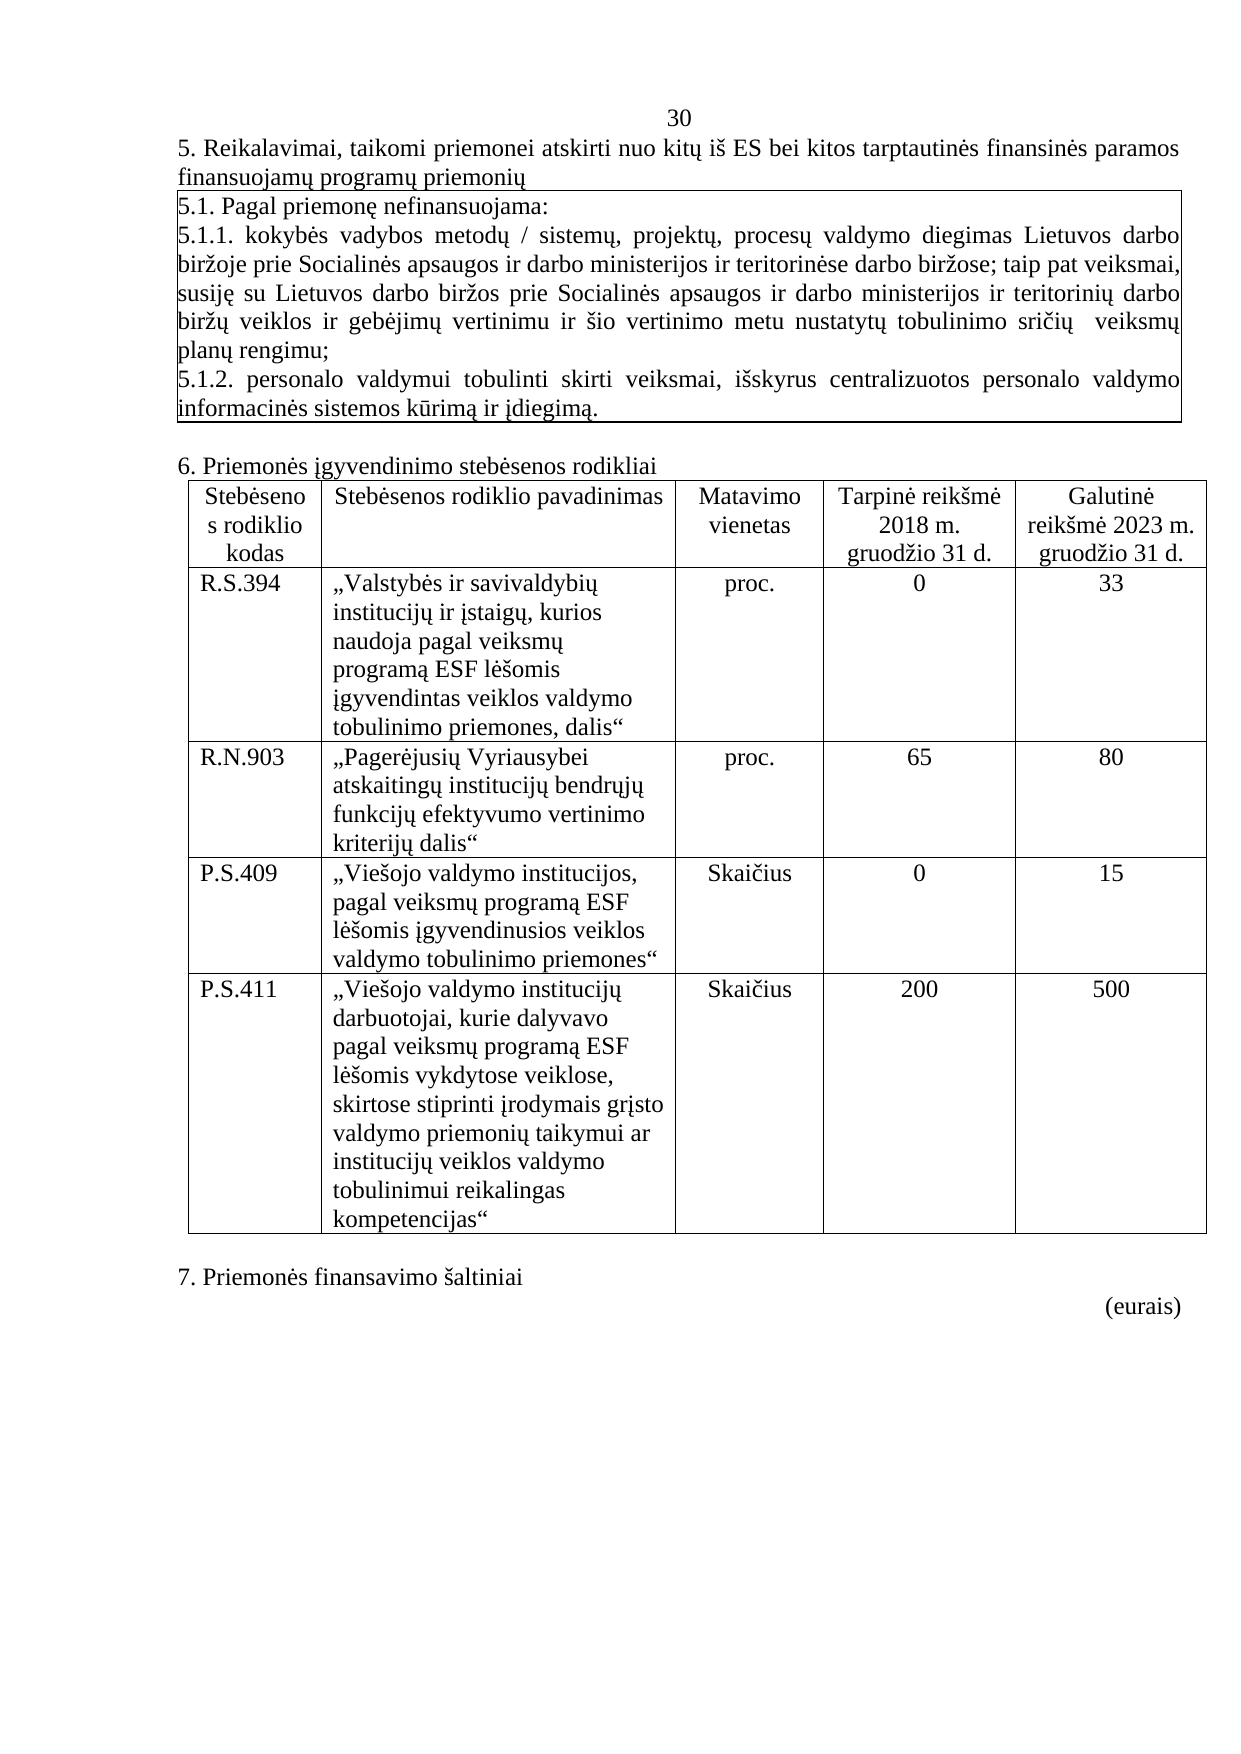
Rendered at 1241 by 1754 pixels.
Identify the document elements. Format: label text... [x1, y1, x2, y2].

table_cell Skaičius [676, 858, 823, 973]
table_header 5.1. Pagal priemonę nefinansuojama: 5.1.1. kokybės vadybos metodų / sistemų, projektų, procesų valdymo diegimas Lietuvos darbo biržoje prie Socialinės apsaugos ir darbo ministerijos ir teritorinėse darbo biržose; taip pat veiksmai, susiję su Lietuvos darbo biržos prie Socialinės apsaugos ir darbo ministerijos ir teritorinių darbo biržų veiklos ir gebėjimų vertinimu ir šio vertinimo metu nustatytų tobulinimo sričių veiksmų planų rengimu; 5.1.2. personalo valdymui tobulinti skirti veiksmai, išskyrus centralizuotos personalo valdymo informacinės sistemos kūrimą ir įdiegimą. [178, 191, 1181, 421]
table_cell proc. [676, 742, 823, 857]
table_cell „Valstybės ir savivaldybių institucijų ir įstaigų, kurios naudoja pagal veiksmų programą ESF lėšomis įgyvendintas veiklos valdymo tobulinimo priemones, dalis“ [322, 568, 675, 741]
table_cell P.S.411 [189, 974, 321, 1233]
table_header Galutinė reikšmė 2023 m. gruodžio 31 d. [1016, 481, 1206, 567]
table_cell R.N.903 [189, 742, 321, 857]
table_cell „Pagerėjusių Vyriausybei atskaitingų institucijų bendrųjų funkcijų efektyvumo vertinimo kriterijų dalis“ [322, 742, 675, 857]
text 7. Priemonės finansavimo šaltiniai [177, 1262, 1181, 1291]
text (eurais) [177, 1291, 1181, 1320]
table_header Tarpinė reikšmė 2018 m. gruodžio 31 d. [824, 481, 1015, 567]
table_cell 500 [1016, 974, 1206, 1233]
table_cell 0 [824, 858, 1015, 973]
table_cell 33 [1016, 568, 1206, 741]
table_cell „Viešojo valdymo institucijos, pagal veiksmų programą ESF lėšomis įgyvendinusios veiklos valdymo tobulinimo priemones“ [322, 858, 675, 973]
table_cell R.S.394 [189, 568, 321, 741]
text 5. Reikalavimai, taikomi priemonei atskirti nuo kitų iš ES bei kitos tarptautinės finansinės paramos finansuojamų programų priemonių [177, 133, 1181, 190]
table_cell 15 [1016, 858, 1206, 973]
text 6. Priemonės įgyvendinimo stebėsenos rodikliai [177, 451, 1181, 480]
table_cell 80 [1016, 742, 1206, 857]
table_header Matavimo vienetas [676, 481, 823, 567]
table_cell 0 [824, 568, 1015, 741]
table_cell 200 [824, 974, 1015, 1233]
table_cell 65 [824, 742, 1015, 857]
table_cell proc. [676, 568, 823, 741]
table_cell Skaičius [676, 974, 823, 1233]
table_header Stebėsenos rodiklio kodas [189, 481, 321, 567]
table_cell P.S.409 [189, 858, 321, 973]
table_header Stebėsenos rodiklio pavadinimas [322, 481, 675, 567]
table_cell „Viešojo valdymo institucijų darbuotojai, kurie dalyvavo pagal veiksmų programą ESF lėšomis vykdytose veiklose, skirtose stiprinti įrodymais grįsto valdymo priemonių taikymui ar institucijų veiklos valdymo tobulinimui reikalingas kompetencijas“ [322, 974, 675, 1233]
